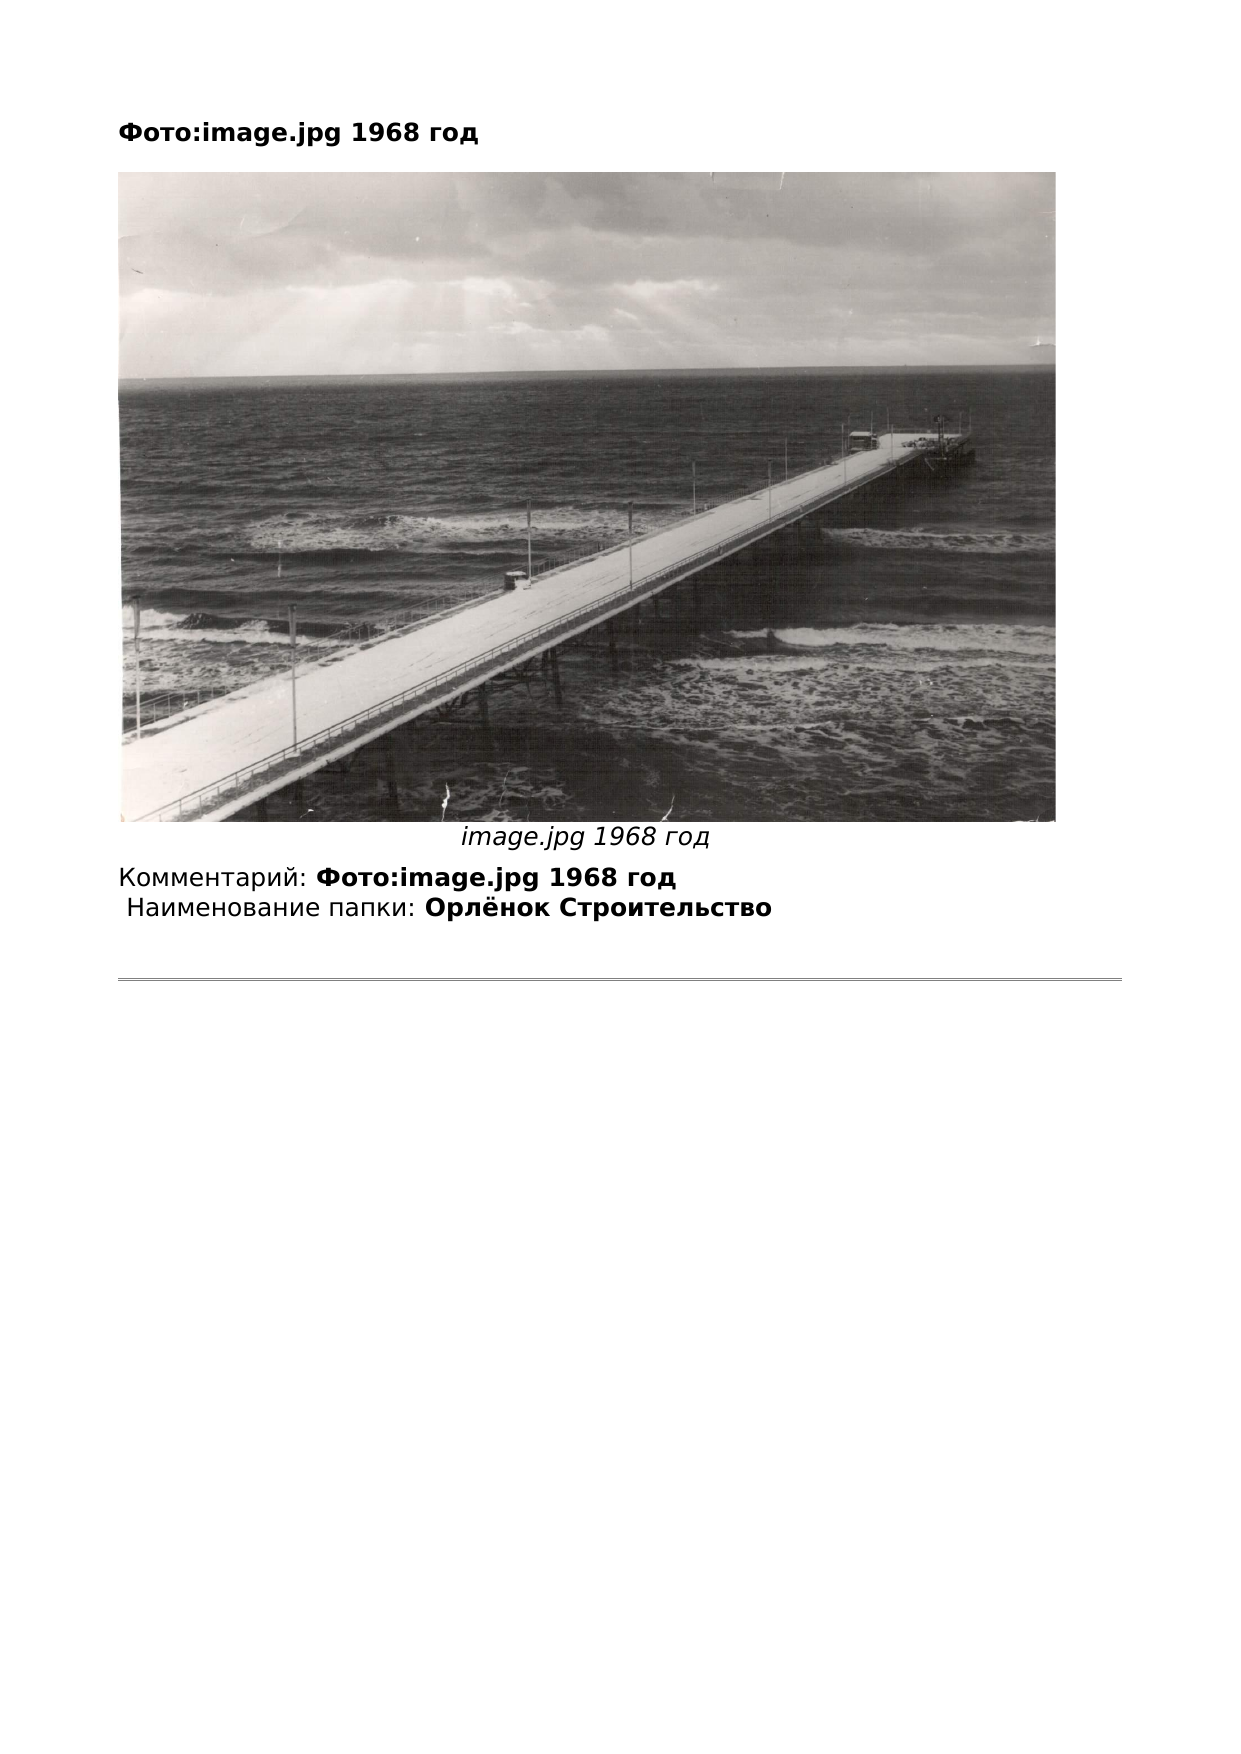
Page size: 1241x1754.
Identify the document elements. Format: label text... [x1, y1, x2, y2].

text Комментарий: Фото:image.jpg 1968 год Наименование папки: Орлёнок Строительство [118, 863, 1122, 951]
subtitle Фото:image.jpg 1968 год [118, 118, 1122, 147]
picture [118, 172, 1056, 822]
text image.jpg 1968 год [118, 822, 1056, 851]
